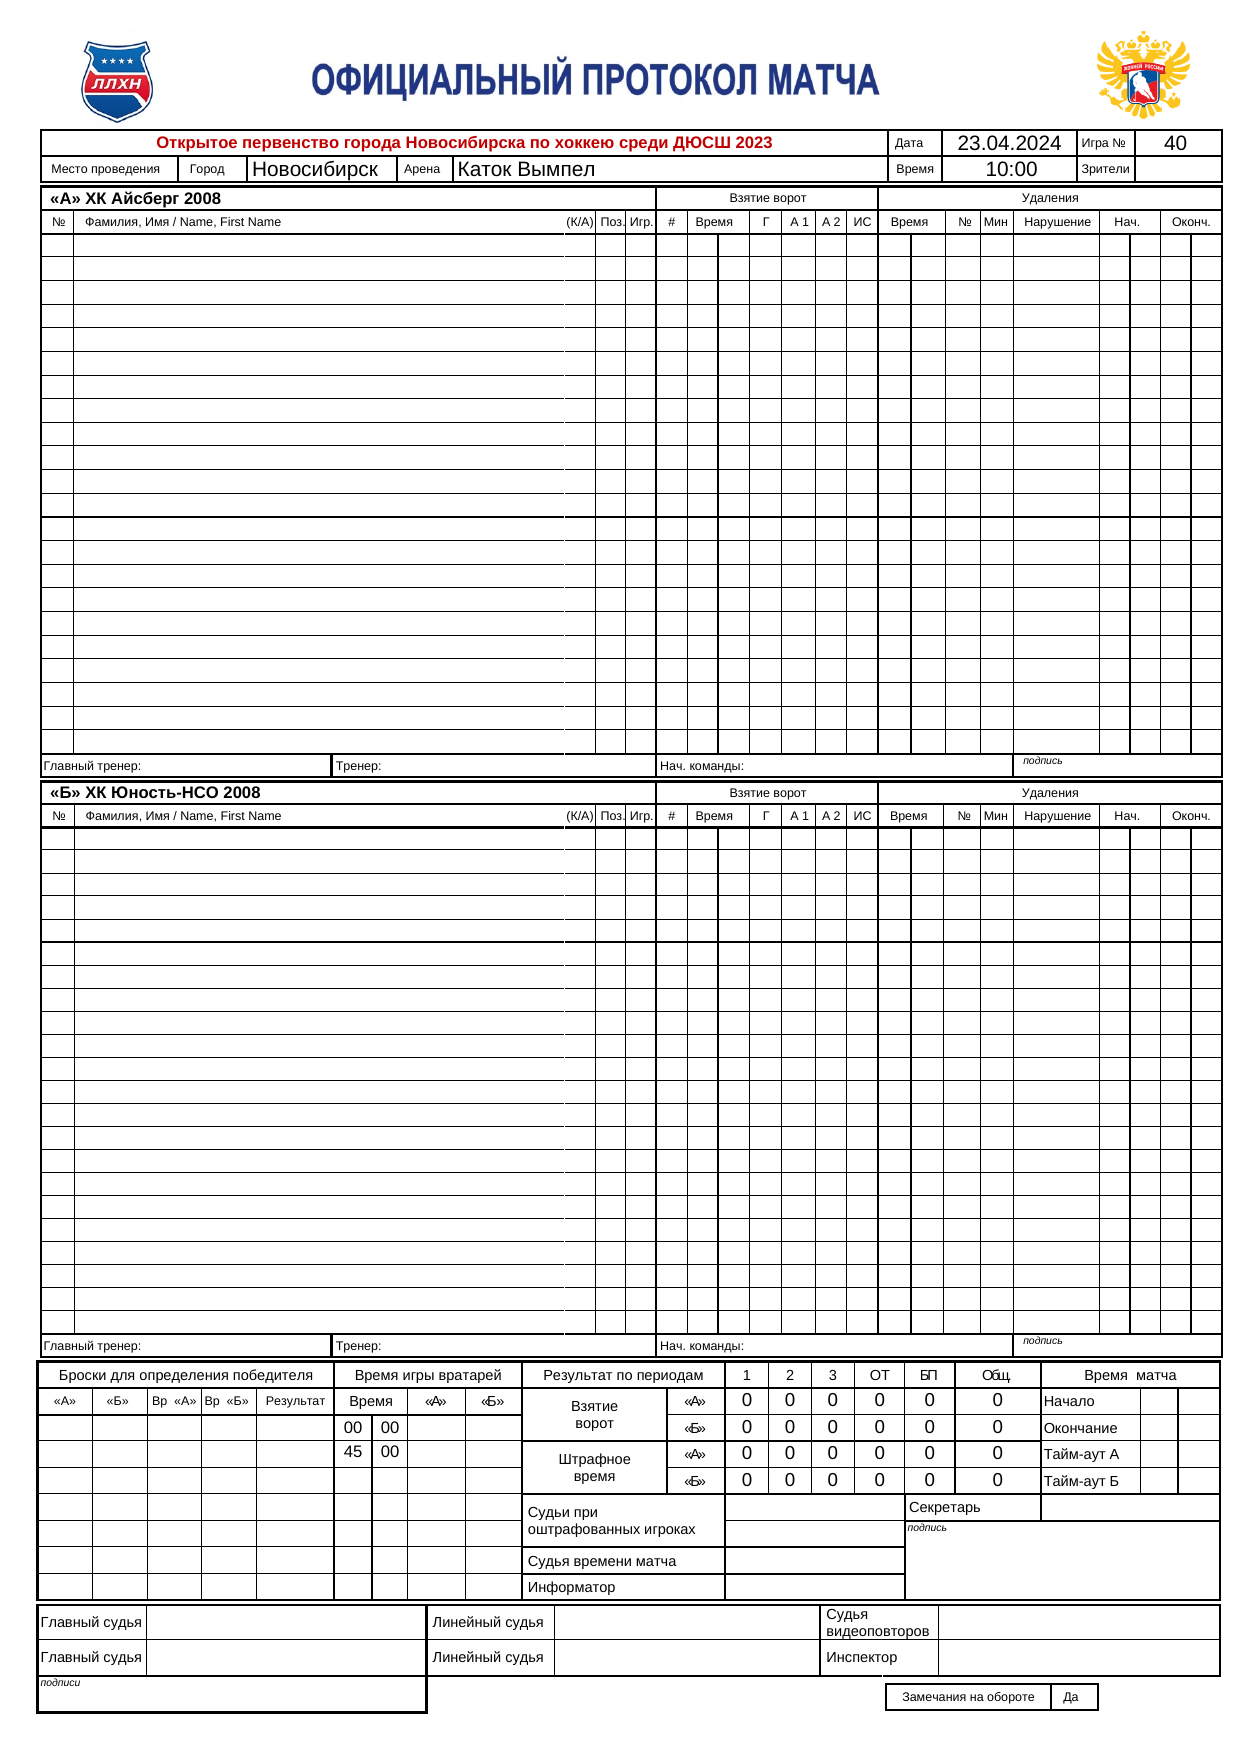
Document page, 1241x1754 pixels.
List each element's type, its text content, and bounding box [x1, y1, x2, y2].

table_cell [944, 1196, 980, 1218]
table_cell [1192, 1242, 1221, 1264]
table_cell [1131, 612, 1160, 634]
table_cell [1014, 896, 1099, 918]
table_cell [1100, 399, 1129, 422]
table_cell [719, 989, 749, 1011]
table_cell [879, 588, 910, 611]
table_cell [1161, 352, 1190, 374]
table_cell [657, 1127, 687, 1149]
table_cell [750, 683, 781, 706]
table_cell [1100, 565, 1129, 587]
table_cell [847, 588, 877, 611]
table_cell [257, 1441, 333, 1467]
table_cell А 2 [816, 805, 846, 826]
table_cell [981, 565, 1013, 587]
table_cell [847, 423, 877, 445]
table_cell [565, 588, 595, 611]
table_cell [565, 376, 595, 398]
table_cell [981, 1219, 1013, 1241]
table_cell [816, 874, 846, 895]
table_cell [335, 1574, 371, 1599]
table_cell [1100, 612, 1129, 634]
table_cell [879, 305, 910, 327]
table_cell [719, 352, 749, 374]
table_cell [626, 1150, 655, 1172]
table_cell [847, 1242, 877, 1264]
table_cell [981, 376, 1013, 398]
table_cell [1192, 850, 1221, 872]
table_cell [688, 1127, 717, 1149]
table_cell [1099, 1682, 1220, 1711]
table_cell [688, 1081, 717, 1103]
table_cell [565, 399, 595, 422]
table_cell [782, 707, 815, 729]
table_cell [335, 1521, 371, 1546]
table_cell [657, 565, 687, 587]
table_cell 0 [905, 1468, 954, 1493]
table_cell [847, 1173, 877, 1195]
table_cell [1100, 829, 1129, 849]
table_cell [657, 328, 687, 351]
table_cell [1192, 1196, 1221, 1218]
table_cell [847, 874, 877, 895]
table_cell [981, 730, 1013, 753]
table_cell № [42, 211, 73, 233]
table_cell Оконч. [1161, 211, 1221, 233]
table_cell 0 [812, 1468, 854, 1493]
table_cell (К/А) [565, 211, 595, 233]
table_cell «Б » [466, 1389, 521, 1413]
table_cell [688, 683, 717, 706]
table_cell [912, 470, 945, 493]
table_cell [657, 1058, 687, 1079]
table_cell [1136, 157, 1221, 181]
table_cell [879, 896, 910, 918]
table_cell [719, 423, 749, 445]
table_cell Результат [257, 1389, 333, 1413]
table_cell [596, 1012, 625, 1033]
table_cell [657, 829, 687, 849]
table_cell [879, 1242, 910, 1264]
table_cell [750, 730, 781, 753]
table_cell [147, 1606, 425, 1639]
table_cell [981, 399, 1013, 422]
table_cell 0 [855, 1415, 904, 1440]
table_cell [688, 1265, 717, 1287]
table_cell Штрафное время [523, 1442, 666, 1493]
table_cell [1014, 565, 1099, 587]
table_cell [1179, 1441, 1219, 1467]
table_cell [912, 874, 943, 895]
table_cell [596, 281, 625, 303]
table_cell [565, 1035, 595, 1057]
table_cell [946, 588, 980, 611]
table_cell [750, 966, 781, 987]
table_cell [657, 966, 687, 987]
table_cell [912, 943, 943, 964]
table_cell [1014, 707, 1099, 729]
table_cell [657, 612, 687, 634]
table_cell [688, 257, 717, 280]
table_cell [750, 1288, 781, 1310]
table_cell [1192, 1311, 1221, 1333]
table_cell [42, 1058, 74, 1079]
table_cell Зрители [1078, 157, 1134, 181]
table_cell [1161, 636, 1190, 658]
table_cell [847, 565, 877, 587]
table_cell [719, 494, 749, 516]
table_cell [944, 1104, 980, 1126]
table_cell [1131, 1219, 1160, 1241]
table_cell [1100, 896, 1129, 918]
table_cell [1131, 730, 1160, 753]
table_cell [596, 1173, 625, 1195]
table_cell [626, 1311, 655, 1333]
table_cell [981, 588, 1013, 611]
table_cell [74, 376, 564, 398]
table_cell [596, 1058, 625, 1079]
table_cell [688, 850, 717, 872]
table_cell [565, 541, 595, 564]
table_cell [750, 541, 781, 564]
table_cell [719, 1058, 749, 1079]
table_cell [39, 1416, 92, 1440]
table_cell [257, 1494, 333, 1520]
table_cell [1131, 1311, 1160, 1333]
table_cell [719, 281, 749, 303]
table_cell [879, 376, 910, 398]
table_cell [1131, 1242, 1160, 1264]
table_cell [466, 1416, 521, 1440]
table_cell [981, 494, 1013, 516]
table_cell 0 [769, 1442, 811, 1467]
table_cell [847, 1127, 877, 1149]
table_cell [981, 1242, 1013, 1264]
table_cell Мин [981, 805, 1013, 826]
table_cell [42, 659, 73, 682]
table_cell [42, 588, 73, 611]
table_cell [596, 989, 625, 1011]
table_cell [596, 850, 625, 872]
table_cell [912, 235, 945, 256]
table_cell [626, 1035, 655, 1057]
table_cell [626, 376, 655, 398]
table_cell [981, 612, 1013, 634]
table_cell [75, 1242, 564, 1264]
table_cell [1192, 989, 1221, 1011]
table_cell [42, 305, 73, 327]
table_cell [596, 1104, 625, 1126]
table_cell [847, 494, 877, 516]
table_cell [1161, 281, 1190, 303]
table_cell [565, 1127, 595, 1149]
table_cell [688, 446, 717, 469]
table_cell [944, 829, 980, 849]
table_cell [912, 1196, 943, 1218]
table_cell [596, 541, 625, 564]
table_cell [1100, 281, 1129, 303]
table_cell [596, 874, 625, 895]
table_cell [1014, 612, 1099, 634]
table_cell [657, 588, 687, 611]
table_cell Г [750, 805, 781, 826]
table_cell [1100, 636, 1129, 658]
table_cell [946, 730, 980, 753]
table_cell [257, 1416, 333, 1440]
table_cell [74, 588, 564, 611]
table_cell [1014, 423, 1099, 445]
table_cell [688, 470, 717, 493]
table_cell [688, 352, 717, 374]
table_cell [1161, 1219, 1190, 1241]
table_cell [782, 423, 815, 445]
table_header Броски для определения победителя [39, 1363, 333, 1387]
table_cell [202, 1468, 256, 1493]
table_cell [565, 920, 595, 941]
table_cell подпись [1014, 755, 1221, 776]
table_cell [42, 257, 73, 280]
table_cell [75, 850, 564, 872]
table_cell [565, 470, 595, 493]
table_cell [750, 399, 781, 422]
table_cell [879, 920, 910, 941]
table_cell [565, 1058, 595, 1079]
table_cell [1131, 399, 1160, 422]
table_cell [596, 588, 625, 611]
table_cell [782, 829, 815, 849]
table_cell [782, 636, 815, 658]
table_cell [202, 1547, 256, 1573]
table_cell [782, 305, 815, 327]
table_cell [782, 966, 815, 987]
table_cell [719, 328, 749, 351]
table_cell [74, 399, 564, 422]
table_cell [1100, 659, 1129, 682]
table_cell [1131, 829, 1160, 849]
table_cell [626, 829, 655, 849]
table_cell [74, 494, 564, 516]
table_cell [596, 943, 625, 964]
table_cell [39, 1494, 92, 1520]
table_cell [466, 1574, 521, 1599]
table_cell [75, 989, 564, 1011]
table_cell [1131, 470, 1160, 493]
table_cell [626, 966, 655, 987]
table_cell Г [750, 211, 781, 233]
table_cell [1161, 1058, 1190, 1079]
table_cell [719, 612, 749, 634]
table_cell [657, 1242, 687, 1264]
table_cell [1161, 446, 1190, 469]
table_cell [1131, 1196, 1160, 1218]
table_cell [39, 1468, 92, 1493]
table_cell [466, 1441, 521, 1467]
table_cell [1100, 1311, 1129, 1333]
table_cell [1161, 518, 1190, 540]
table_cell [782, 518, 815, 540]
table_cell [657, 1265, 687, 1287]
table_cell [719, 565, 749, 587]
table_cell [42, 1196, 74, 1218]
table_cell [1131, 636, 1160, 658]
table_cell [879, 328, 910, 351]
table_cell [981, 989, 1013, 1011]
table_cell [726, 1495, 904, 1520]
table_cell [1100, 588, 1129, 611]
table_cell Нарушение [1014, 805, 1099, 826]
table_cell [750, 1127, 781, 1149]
table_cell [726, 1575, 904, 1599]
table_cell [428, 1677, 882, 1711]
table_cell [39, 1521, 92, 1546]
table_cell [750, 328, 781, 351]
table_cell [1100, 376, 1129, 398]
table_cell [1192, 376, 1221, 398]
table_cell [847, 636, 877, 658]
table_cell [75, 1265, 564, 1287]
table_cell [75, 920, 564, 941]
table_cell [42, 1242, 74, 1264]
table_cell [981, 470, 1013, 493]
table_cell [879, 989, 910, 1011]
table_cell [688, 588, 717, 611]
table_cell [847, 612, 877, 634]
table_cell [847, 966, 877, 987]
table_cell [981, 305, 1013, 327]
table_cell [981, 659, 1013, 682]
table_cell [657, 1012, 687, 1033]
table_cell [816, 423, 846, 445]
table_cell [944, 920, 980, 941]
table_cell [912, 1058, 943, 1079]
table_cell [847, 1081, 877, 1103]
table_cell [816, 943, 846, 964]
table_cell [1161, 588, 1190, 611]
table_cell [1131, 1173, 1160, 1195]
table_cell [1161, 896, 1190, 918]
table_cell [373, 1468, 407, 1493]
table_cell [1131, 1150, 1160, 1172]
table_cell [944, 1288, 980, 1310]
table_cell [981, 1150, 1013, 1172]
table_cell [42, 829, 74, 849]
table_cell [596, 446, 625, 469]
table_cell [816, 920, 846, 941]
table_cell Тренер: [333, 755, 655, 776]
table_cell [688, 494, 717, 516]
table_cell [719, 305, 749, 327]
table_cell [750, 446, 781, 469]
table_cell [596, 1035, 625, 1057]
table_cell [750, 896, 781, 918]
table_cell [847, 257, 877, 280]
table_cell [719, 1104, 749, 1126]
table_cell Поз. [596, 805, 625, 826]
table_cell [816, 352, 846, 374]
table_cell [626, 659, 655, 682]
table_cell [816, 1012, 846, 1033]
table_cell [688, 423, 717, 445]
table_cell [688, 989, 717, 1011]
table_cell [750, 518, 781, 540]
table_cell [750, 636, 781, 658]
table_cell [688, 1035, 717, 1057]
table_cell [782, 1173, 815, 1195]
table_cell [657, 494, 687, 516]
table_cell [596, 565, 625, 587]
table_cell [944, 850, 980, 872]
table_cell [1131, 1104, 1160, 1126]
table_cell № [42, 805, 74, 826]
table_cell [1014, 966, 1099, 987]
table_cell [93, 1574, 147, 1599]
table_cell [750, 257, 781, 280]
table_cell [944, 1311, 980, 1333]
table_cell Вр «А» [148, 1389, 201, 1413]
table_cell [1161, 1196, 1190, 1218]
table_cell [1131, 565, 1160, 587]
table_cell [981, 423, 1013, 445]
table_cell [1161, 829, 1190, 849]
table_cell 0 [855, 1389, 904, 1413]
table_cell [1161, 966, 1190, 987]
table_cell Время [879, 211, 945, 233]
table_cell [879, 1288, 910, 1310]
table_cell [912, 730, 945, 753]
table_cell [626, 850, 655, 872]
table_cell [816, 305, 846, 327]
table_cell [75, 874, 564, 895]
table_cell Время [688, 211, 749, 233]
table_header 2 [769, 1363, 811, 1387]
table_cell [1192, 1081, 1221, 1103]
table_cell [1192, 1288, 1221, 1310]
table_cell [1014, 1150, 1099, 1172]
table_cell 0 [769, 1468, 811, 1493]
table_cell [626, 399, 655, 422]
table_cell [782, 565, 815, 587]
table_cell [847, 989, 877, 1011]
table_cell [1014, 518, 1099, 540]
table_cell [147, 1640, 425, 1675]
table_cell [1192, 636, 1221, 658]
table_cell [847, 1219, 877, 1241]
table_cell [981, 1035, 1013, 1057]
table_cell [879, 966, 910, 987]
table_cell [1014, 1173, 1099, 1195]
table_cell [719, 1012, 749, 1033]
table_cell [981, 352, 1013, 374]
table_cell [750, 612, 781, 634]
table_cell [626, 1127, 655, 1149]
table_cell [912, 920, 943, 941]
table_cell 0 [726, 1442, 768, 1467]
table_cell [1014, 1265, 1099, 1287]
table_cell [565, 1150, 595, 1172]
table_cell [981, 707, 1013, 729]
table_header Взятие ворот [657, 188, 877, 209]
table_cell [944, 1173, 980, 1195]
table_cell [42, 541, 73, 564]
table_cell [1131, 257, 1160, 280]
table_cell [93, 1547, 147, 1573]
table_cell [847, 328, 877, 351]
table_cell [1131, 376, 1160, 398]
table_cell [42, 966, 74, 987]
table_cell [466, 1547, 521, 1573]
table_cell [565, 1311, 595, 1333]
table_cell Взятие ворот [523, 1389, 666, 1440]
table_cell [657, 920, 687, 941]
table_cell [42, 1104, 74, 1126]
table_cell [912, 1173, 943, 1195]
table_cell [1161, 399, 1190, 422]
table_cell [816, 612, 846, 634]
table_cell [1014, 730, 1099, 753]
table_cell [596, 1288, 625, 1310]
table_cell [657, 235, 687, 256]
table_cell [782, 399, 815, 422]
table_cell [1161, 1265, 1190, 1287]
table_cell [626, 328, 655, 351]
table_cell [912, 896, 943, 918]
table_header «Б» ХК Юность-НСО 2008 [42, 783, 655, 803]
table_cell [847, 541, 877, 564]
table_cell [750, 989, 781, 1011]
table_cell Время [879, 805, 943, 826]
table_cell [879, 659, 910, 682]
table_cell [39, 1547, 92, 1573]
table_cell [42, 423, 73, 445]
table_cell [750, 829, 781, 849]
table_cell [1100, 1196, 1129, 1218]
table_header «А» ХК Айсберг 2008 [42, 188, 655, 209]
table_cell [42, 352, 73, 374]
table_cell Новосибирск [248, 157, 396, 181]
table_cell [1161, 541, 1190, 564]
table_cell [688, 1219, 717, 1241]
table_cell [912, 281, 945, 303]
table_cell [626, 636, 655, 658]
table_cell [719, 850, 749, 872]
table_cell [944, 943, 980, 964]
table_cell [750, 659, 781, 682]
table_cell [1192, 541, 1221, 564]
table_cell Тайм-аут А [1042, 1441, 1140, 1467]
table_cell [1161, 850, 1190, 872]
table_cell [1141, 1415, 1177, 1440]
table_cell [657, 1035, 687, 1057]
table_cell [981, 1196, 1013, 1218]
table_cell [981, 1288, 1013, 1310]
table_cell [750, 850, 781, 872]
table_cell [782, 683, 815, 706]
table_cell [335, 1547, 371, 1573]
table_cell Нач. команды: [657, 755, 1012, 776]
table_cell [847, 730, 877, 753]
table_cell [657, 730, 687, 753]
table_cell [202, 1494, 256, 1520]
table_cell [1192, 874, 1221, 895]
table_cell [565, 659, 595, 682]
table_cell [946, 565, 980, 587]
table_cell Фамилия, Имя / Name, First Name [74, 211, 565, 233]
table_cell [1014, 588, 1099, 611]
table_cell [93, 1521, 147, 1546]
table_cell [1100, 305, 1129, 327]
table_cell [555, 1640, 819, 1675]
table_cell [688, 1150, 717, 1172]
table_cell [847, 1311, 877, 1333]
table_cell [1100, 1081, 1129, 1103]
table_cell Город [179, 157, 246, 181]
table_cell [782, 1150, 815, 1172]
table_cell [626, 352, 655, 374]
table_cell [1192, 920, 1221, 941]
table_cell [981, 1173, 1013, 1195]
table_cell [657, 1219, 687, 1241]
table_cell [782, 1058, 815, 1079]
table_cell [688, 920, 717, 941]
table_cell [879, 1081, 910, 1103]
table_cell [946, 235, 980, 256]
table_cell [657, 352, 687, 374]
table_cell 45 [335, 1441, 371, 1467]
table_cell [657, 423, 687, 445]
table_cell [1014, 920, 1099, 941]
table_cell [816, 588, 846, 611]
table_cell [912, 518, 945, 540]
table_cell [657, 470, 687, 493]
table_cell [879, 399, 910, 422]
table_cell подпись [1014, 1335, 1221, 1356]
table_cell [816, 1311, 846, 1333]
table_cell [1014, 446, 1099, 469]
table_cell [782, 1035, 815, 1057]
table_cell [1100, 1265, 1129, 1287]
table_cell [42, 920, 74, 941]
table_cell # [657, 805, 687, 826]
table_cell [1131, 943, 1160, 964]
table_cell [1192, 1058, 1221, 1079]
table_cell [74, 281, 564, 303]
table_cell [847, 829, 877, 849]
table_cell [42, 470, 73, 493]
table_cell [596, 423, 625, 445]
table_cell [93, 1441, 147, 1467]
table_cell [75, 1196, 564, 1218]
table_cell [912, 494, 945, 516]
table_cell [782, 1288, 815, 1310]
table_cell [879, 707, 910, 729]
table_cell [148, 1574, 201, 1599]
table_cell Место проведения [42, 157, 177, 181]
table_cell [657, 683, 687, 706]
table_cell [719, 235, 749, 256]
table_cell [565, 565, 595, 587]
table_cell [626, 257, 655, 280]
table_cell [75, 1012, 564, 1033]
table_cell [847, 1058, 877, 1079]
table_cell [981, 1104, 1013, 1126]
table_cell [981, 1127, 1013, 1149]
table_cell [847, 1196, 877, 1218]
table_cell [466, 1521, 521, 1546]
table_cell [912, 1219, 943, 1241]
table_cell [148, 1547, 201, 1573]
table_cell [981, 1311, 1013, 1333]
table_cell [981, 829, 1013, 849]
table_cell [596, 896, 625, 918]
table_cell [1131, 659, 1160, 682]
table_cell [847, 352, 877, 374]
table_cell [912, 659, 945, 682]
table_cell [946, 446, 980, 469]
table_cell [944, 1242, 980, 1264]
table_cell «А» [668, 1389, 724, 1413]
table_cell [75, 1288, 564, 1310]
table_cell 0 [905, 1389, 954, 1413]
table_cell [847, 446, 877, 469]
table_cell [1161, 1288, 1190, 1310]
table_cell [1014, 1012, 1099, 1033]
table_cell [1161, 305, 1190, 327]
table_cell [688, 636, 717, 658]
table_cell [148, 1494, 201, 1520]
table_cell [782, 1012, 815, 1033]
table_cell [1161, 1081, 1190, 1103]
table_cell [939, 1606, 1219, 1639]
table_cell [1014, 376, 1099, 398]
table_cell 0 [956, 1442, 1040, 1467]
table_cell [42, 565, 73, 587]
table_cell [565, 305, 595, 327]
table_cell [719, 588, 749, 611]
table_cell [981, 446, 1013, 469]
table_cell [1161, 1242, 1190, 1264]
table_cell [596, 636, 625, 658]
table_cell [944, 1127, 980, 1149]
table_cell [879, 470, 910, 493]
table_cell (К/А) [565, 805, 595, 826]
table_cell [847, 659, 877, 682]
table_cell [42, 683, 73, 706]
table_cell [879, 612, 910, 634]
table_cell Судья видеоповторов [821, 1606, 938, 1639]
table_cell [879, 281, 910, 303]
table_cell [1131, 1058, 1160, 1079]
table_cell [782, 376, 815, 398]
table_cell [74, 423, 564, 445]
table_cell подпись [906, 1522, 1219, 1599]
table_cell [626, 423, 655, 445]
table_cell [42, 850, 74, 872]
table_cell «Б» [668, 1468, 724, 1493]
table_cell [1014, 829, 1099, 849]
table_cell [42, 235, 73, 256]
table_cell [565, 850, 595, 872]
table_cell [981, 235, 1013, 256]
table_header ОТ [855, 1363, 904, 1387]
table_cell [688, 518, 717, 540]
table_cell [565, 829, 595, 849]
table_cell [565, 494, 595, 516]
table_cell [373, 1494, 407, 1520]
table_cell [946, 281, 980, 303]
table_cell [944, 966, 980, 987]
table_cell [373, 1574, 407, 1599]
table_cell [1014, 494, 1099, 516]
table_cell подписи [39, 1677, 425, 1711]
table_cell [74, 707, 564, 729]
table_cell [657, 1081, 687, 1103]
table_cell [879, 352, 910, 374]
table_cell [565, 328, 595, 351]
table_cell 00 [335, 1416, 371, 1440]
table_cell [879, 235, 910, 256]
table_cell [1014, 1058, 1099, 1079]
table_cell [1100, 1012, 1129, 1033]
table_cell [939, 1640, 1219, 1675]
table_cell [944, 1035, 980, 1057]
table_cell [1192, 518, 1221, 540]
table_cell [847, 305, 877, 327]
table_cell [1100, 730, 1129, 753]
table_cell Главный тренер: [42, 1335, 330, 1356]
table_cell [946, 470, 980, 493]
table_cell [782, 920, 815, 941]
table_cell [565, 874, 595, 895]
table_cell [1161, 494, 1190, 516]
table_cell [565, 1265, 595, 1287]
table_cell А 1 [782, 211, 815, 233]
table_cell 0 [769, 1389, 811, 1413]
table_cell [1100, 235, 1129, 256]
table_cell [1192, 730, 1221, 753]
table_cell Нач. [1100, 805, 1160, 826]
table_cell [596, 518, 625, 540]
table_cell [816, 1150, 846, 1172]
table_cell [1100, 1058, 1129, 1079]
table_cell [816, 257, 846, 280]
table_cell [944, 1012, 980, 1033]
table_cell [782, 541, 815, 564]
table_cell А 2 [816, 211, 846, 233]
table_cell [816, 1081, 846, 1103]
table_cell «А» [408, 1389, 465, 1413]
table_cell [1100, 874, 1129, 895]
table_cell [879, 1265, 910, 1287]
table_cell [688, 565, 717, 587]
table_cell [565, 1196, 595, 1218]
table_cell [719, 1196, 749, 1218]
table_cell [847, 281, 877, 303]
table_cell [816, 1104, 846, 1126]
table_cell [1161, 1012, 1190, 1033]
table_header 40 [1136, 131, 1221, 155]
table_cell [626, 730, 655, 753]
table_cell [657, 446, 687, 469]
table_cell [847, 850, 877, 872]
table_cell [782, 446, 815, 469]
table_cell № [946, 211, 980, 233]
table_cell [912, 376, 945, 398]
table_cell [74, 235, 564, 256]
table_cell [847, 896, 877, 918]
table_cell [373, 1547, 407, 1573]
table_cell [750, 494, 781, 516]
table_cell [75, 1104, 564, 1126]
table_cell [1131, 352, 1160, 374]
table_cell [688, 328, 717, 351]
table_cell [596, 1196, 625, 1218]
table_cell [750, 1196, 781, 1218]
table_cell [1100, 518, 1129, 540]
table_cell [944, 989, 980, 1011]
table_cell [782, 1127, 815, 1149]
table_cell [1192, 281, 1221, 303]
table_cell Время [688, 805, 749, 826]
table_cell [847, 470, 877, 493]
table_cell [1161, 943, 1190, 964]
table_cell [816, 636, 846, 658]
table_cell [688, 1058, 717, 1079]
table_cell [719, 943, 749, 964]
table_cell [75, 1311, 564, 1333]
table_cell Судья времени матча [523, 1548, 724, 1573]
table_cell [657, 896, 687, 918]
table_cell [75, 1058, 564, 1079]
table_cell [596, 399, 625, 422]
table_cell [565, 1012, 595, 1033]
table_cell [1014, 1196, 1099, 1218]
table_cell [816, 829, 846, 849]
table_cell [719, 966, 749, 987]
table_cell [719, 257, 749, 280]
table_cell [750, 1150, 781, 1172]
table_cell [816, 470, 846, 493]
table_cell [750, 1173, 781, 1195]
table_cell [657, 541, 687, 564]
table_cell [596, 707, 625, 729]
table_cell Главный судья [39, 1606, 146, 1639]
table_cell [1131, 920, 1160, 941]
table_cell [657, 874, 687, 895]
table_cell [719, 1173, 749, 1195]
table_cell [1131, 1035, 1160, 1057]
table_cell [879, 1012, 910, 1033]
table_cell [42, 494, 73, 516]
table_cell [816, 1219, 846, 1241]
table_cell [879, 730, 910, 753]
table_cell [750, 874, 781, 895]
table_cell [42, 446, 73, 469]
table_cell [1100, 423, 1129, 445]
table_cell [626, 1081, 655, 1103]
table_cell [74, 518, 564, 540]
table_cell [912, 989, 943, 1011]
table_cell [42, 399, 73, 422]
table_cell [1014, 399, 1099, 422]
table_cell [657, 1311, 687, 1333]
table_cell [408, 1574, 465, 1599]
table_cell [42, 328, 73, 351]
table_cell Информатор [523, 1575, 724, 1599]
table_cell [1100, 707, 1129, 729]
table_cell [688, 874, 717, 895]
table_cell [626, 896, 655, 918]
table_cell [1100, 494, 1129, 516]
table_cell [1161, 565, 1190, 587]
table_cell [596, 257, 625, 280]
table_cell [1131, 518, 1160, 540]
table_cell [912, 683, 945, 706]
table_cell [565, 1104, 595, 1126]
table_cell [626, 874, 655, 895]
table_cell [981, 874, 1013, 895]
table_cell «Б» [668, 1415, 724, 1440]
table_cell [42, 1012, 74, 1033]
table_cell [912, 1035, 943, 1057]
table_cell 0 [855, 1468, 904, 1493]
table_cell [688, 707, 717, 729]
table_cell [626, 588, 655, 611]
table_cell [1131, 1127, 1160, 1149]
table_cell [565, 612, 595, 634]
table_cell [912, 1104, 943, 1126]
table_cell [657, 518, 687, 540]
table_cell [688, 612, 717, 634]
table_cell [1131, 850, 1160, 872]
table_cell [688, 659, 717, 682]
table_cell [946, 494, 980, 516]
table_cell [782, 1196, 815, 1218]
table_cell [74, 257, 564, 280]
table_cell [565, 518, 595, 540]
table_cell [912, 1150, 943, 1172]
table_cell [657, 376, 687, 398]
table_cell [719, 874, 749, 895]
table_cell [912, 1081, 943, 1103]
table_cell [981, 281, 1013, 303]
table_cell [1161, 423, 1190, 445]
table_cell [1192, 659, 1221, 682]
table_cell [257, 1547, 333, 1573]
table_cell [75, 1035, 564, 1057]
table_cell [816, 1265, 846, 1287]
table_cell [596, 683, 625, 706]
table_cell [879, 636, 910, 658]
table_cell [1014, 1311, 1099, 1333]
table_cell [816, 989, 846, 1011]
table_cell [1161, 1173, 1190, 1195]
table_cell [782, 1265, 815, 1287]
table_cell [816, 399, 846, 422]
table_cell [719, 541, 749, 564]
table_cell [257, 1468, 333, 1493]
table_header Взятие ворот [657, 783, 877, 803]
table_cell Время [889, 157, 941, 181]
table_cell [1014, 1104, 1099, 1126]
table_cell [148, 1521, 201, 1546]
table_cell [42, 1035, 74, 1057]
table_cell [782, 281, 815, 303]
table_cell [626, 235, 655, 256]
table_cell [782, 1311, 815, 1333]
table_cell ИС [847, 211, 877, 233]
table_cell [1192, 1012, 1221, 1033]
table_cell [42, 1150, 74, 1172]
table_cell [1131, 235, 1160, 256]
table_cell [1161, 1150, 1190, 1172]
table_cell [1161, 920, 1190, 941]
table_cell [981, 850, 1013, 872]
table_cell [816, 1288, 846, 1310]
table_cell [565, 1081, 595, 1103]
table_cell [719, 1288, 749, 1310]
table_cell 0 [726, 1468, 768, 1493]
table_header Да [1052, 1685, 1097, 1709]
table_cell Нарушение [1014, 211, 1099, 233]
table_cell [750, 376, 781, 398]
table_cell [596, 1127, 625, 1149]
table_cell [847, 235, 877, 256]
table_cell [596, 920, 625, 941]
table_cell [944, 1150, 980, 1172]
table_cell [1014, 1127, 1099, 1149]
table_cell [1161, 707, 1190, 729]
table_cell [816, 1173, 846, 1195]
table_cell [148, 1468, 201, 1493]
table_cell [879, 874, 910, 895]
table_cell [946, 376, 980, 398]
table_cell [1014, 470, 1099, 493]
table_header 3 [812, 1363, 854, 1387]
table_cell [148, 1416, 201, 1440]
table_cell [1179, 1468, 1219, 1493]
table_cell [750, 565, 781, 587]
table_cell [688, 943, 717, 964]
table_header Удаления [879, 188, 1221, 209]
table_cell [946, 305, 980, 327]
table_cell [1161, 989, 1190, 1011]
table_cell [408, 1547, 465, 1573]
table_cell [596, 494, 625, 516]
table_cell [816, 683, 846, 706]
table_cell [719, 1035, 749, 1057]
table_cell [750, 1265, 781, 1287]
table_cell [944, 1265, 980, 1287]
table_cell [1161, 659, 1190, 682]
table_cell [42, 1173, 74, 1195]
table_cell [1131, 966, 1160, 987]
table_cell [1192, 683, 1221, 706]
table_cell [42, 1288, 74, 1310]
table_cell [1161, 730, 1190, 753]
table_header Открытое первенство города Новосибирска по хоккею среди ДЮСШ 2023 [42, 131, 887, 155]
table_cell [1131, 423, 1160, 445]
table_cell [1131, 989, 1160, 1011]
table_cell [816, 541, 846, 564]
table_cell [879, 1219, 910, 1241]
table_cell [596, 730, 625, 753]
table_cell [1100, 966, 1129, 987]
table_cell [1192, 1219, 1221, 1241]
table_cell [596, 1311, 625, 1333]
table_cell [816, 328, 846, 351]
table_header Время игры вратарей [335, 1363, 521, 1387]
table_cell [657, 305, 687, 327]
table_cell [782, 896, 815, 918]
table_cell [657, 1173, 687, 1195]
table_cell [944, 1058, 980, 1079]
table_header Результат по периодам [523, 1363, 724, 1387]
table_cell [1100, 920, 1129, 941]
table_cell [42, 1311, 74, 1333]
table_cell [879, 565, 910, 587]
table_cell [1131, 1265, 1160, 1287]
table_cell [750, 1012, 781, 1033]
table_cell [1161, 235, 1190, 256]
table_cell [750, 1081, 781, 1103]
table_header Время матча [1042, 1363, 1219, 1387]
table_cell [816, 1127, 846, 1149]
table_cell [688, 305, 717, 327]
table_cell [816, 1196, 846, 1218]
table_cell [879, 1150, 910, 1172]
table_cell [782, 1081, 815, 1103]
table_cell [93, 1468, 147, 1493]
table_cell [596, 612, 625, 634]
table_cell [688, 1242, 717, 1264]
table_cell [1100, 1219, 1129, 1241]
table_cell [626, 1058, 655, 1079]
table_cell [565, 636, 595, 658]
table_cell [1161, 376, 1190, 398]
table_cell [946, 328, 980, 351]
table_cell Вр «Б» [202, 1389, 256, 1413]
table_cell [782, 235, 815, 256]
table_cell Игр. [626, 211, 655, 233]
table_cell «А» [668, 1442, 724, 1467]
table_cell 0 [956, 1415, 1040, 1440]
table_cell [944, 1081, 980, 1103]
table_cell [1131, 588, 1160, 611]
table_cell [1014, 1081, 1099, 1103]
table_cell 0 [956, 1389, 1040, 1413]
table_cell [626, 920, 655, 941]
table_cell [75, 829, 564, 849]
table_cell [74, 541, 564, 564]
table_cell [657, 850, 687, 872]
table_cell [596, 966, 625, 987]
table_cell [596, 328, 625, 351]
table_header Общ. [956, 1363, 1040, 1387]
table_cell [1131, 1012, 1160, 1033]
table_cell [1192, 328, 1221, 351]
table_cell [596, 305, 625, 327]
table_cell 0 [812, 1442, 854, 1467]
table_cell # [657, 211, 687, 233]
table_cell [657, 281, 687, 303]
table_cell [626, 281, 655, 303]
table_cell [750, 1035, 781, 1057]
table_cell [726, 1548, 904, 1573]
table_cell [879, 257, 910, 280]
table_cell [1014, 305, 1099, 327]
table_cell [750, 920, 781, 941]
table_cell [657, 257, 687, 280]
table_cell 00 [373, 1416, 407, 1440]
table_cell [565, 896, 595, 918]
table_cell [981, 257, 1013, 280]
table_cell [782, 659, 815, 682]
table_cell [719, 1081, 749, 1103]
table_cell [1014, 943, 1099, 964]
table_cell [626, 1104, 655, 1126]
table_cell Оконч. [1161, 805, 1221, 826]
table_cell [626, 1173, 655, 1195]
table_cell [719, 829, 749, 849]
table_cell [1014, 235, 1099, 256]
table_cell [946, 352, 980, 374]
table_cell Каток Вымпел [454, 157, 887, 181]
table_cell [944, 896, 980, 918]
table_cell [74, 565, 564, 587]
table_cell Тайм-аут Б [1042, 1468, 1140, 1493]
table_cell [657, 1196, 687, 1218]
table_cell [1161, 257, 1190, 280]
table_cell [912, 423, 945, 445]
table_cell Фамилия, Имя / Name, First Name [75, 805, 565, 826]
table_cell [782, 1219, 815, 1241]
table_cell [912, 1265, 943, 1287]
table_cell [782, 352, 815, 374]
table_cell [912, 1242, 943, 1264]
table_cell [1192, 1104, 1221, 1126]
table_cell [912, 257, 945, 280]
table_cell [626, 518, 655, 540]
table_cell [719, 470, 749, 493]
table_cell [816, 518, 846, 540]
table_cell [816, 896, 846, 918]
table_cell Нач. [1100, 211, 1160, 233]
table_cell [626, 470, 655, 493]
table_cell Нач. команды: [657, 1335, 1012, 1356]
table_cell [626, 989, 655, 1011]
table_cell [981, 636, 1013, 658]
table_cell [981, 920, 1013, 941]
table_cell [912, 707, 945, 729]
table_cell [1192, 399, 1221, 422]
table_cell [1131, 683, 1160, 706]
table_cell [782, 257, 815, 280]
table_cell [373, 1521, 407, 1546]
table_cell [1014, 541, 1099, 564]
table_cell [565, 966, 595, 987]
table_cell [42, 943, 74, 964]
table_cell [596, 659, 625, 682]
table_cell [596, 1265, 625, 1287]
table_cell [1161, 612, 1190, 634]
table_cell [847, 920, 877, 941]
table_cell [626, 1242, 655, 1264]
table_cell [596, 829, 625, 849]
table_cell [981, 328, 1013, 351]
table_cell [75, 1219, 564, 1241]
table_cell [1192, 305, 1221, 327]
table_cell [750, 470, 781, 493]
table_cell Поз. [596, 211, 625, 233]
table_cell [847, 1288, 877, 1310]
table_cell [981, 1012, 1013, 1033]
table_cell [816, 1058, 846, 1079]
table_cell [1161, 1311, 1190, 1333]
table_cell [626, 1265, 655, 1287]
table_cell [1014, 1242, 1099, 1264]
table_cell [42, 874, 74, 895]
table_cell [626, 1012, 655, 1033]
table_cell [879, 1311, 910, 1333]
table_cell [565, 235, 595, 256]
table_cell [1042, 1495, 1219, 1520]
table_cell [565, 281, 595, 303]
table_cell [782, 730, 815, 753]
table_cell [42, 1265, 74, 1287]
table_cell [565, 1219, 595, 1241]
table_cell [1100, 352, 1129, 374]
table_cell [657, 1288, 687, 1310]
table_cell [596, 1242, 625, 1264]
table_cell [657, 943, 687, 964]
table_cell [688, 1173, 717, 1195]
table_cell [719, 399, 749, 422]
table_cell Арена [398, 157, 452, 181]
table_cell [847, 518, 877, 540]
table_cell [879, 1196, 910, 1218]
table_header 23.04.2024 [943, 131, 1076, 155]
table_cell [1014, 1219, 1099, 1241]
table_cell [912, 588, 945, 611]
table_cell [42, 376, 73, 398]
table_cell [626, 612, 655, 634]
table_cell [657, 707, 687, 729]
table_cell [981, 896, 1013, 918]
table_cell Время [335, 1389, 407, 1413]
table_cell [1179, 1415, 1219, 1440]
table_cell [75, 966, 564, 987]
table_cell [74, 612, 564, 634]
table_cell [335, 1494, 371, 1520]
table_cell [879, 541, 910, 564]
table_cell [912, 612, 945, 634]
table_cell 0 [956, 1468, 1040, 1493]
table_cell [42, 1219, 74, 1241]
table_cell [719, 1219, 749, 1241]
table_cell [879, 683, 910, 706]
table_cell [688, 281, 717, 303]
table_cell [750, 1104, 781, 1126]
table_cell [596, 1219, 625, 1241]
table_cell [74, 328, 564, 351]
table_cell [1192, 423, 1221, 445]
table_cell [1100, 1242, 1129, 1264]
table_cell [750, 281, 781, 303]
table_cell [981, 1265, 1013, 1287]
table_cell 0 [855, 1442, 904, 1467]
table_cell 0 [812, 1389, 854, 1413]
table_cell [719, 896, 749, 918]
picture [5, 28, 1197, 129]
table_cell [1192, 1265, 1221, 1287]
table_cell [565, 989, 595, 1011]
table_cell [946, 707, 980, 729]
table_cell [565, 423, 595, 445]
table_cell [74, 730, 564, 753]
table_cell 0 [812, 1415, 854, 1440]
table_cell [946, 636, 980, 658]
table_cell [626, 683, 655, 706]
table_cell [565, 1242, 595, 1264]
table_cell [912, 1288, 943, 1310]
table_cell [847, 399, 877, 422]
table_cell [981, 1081, 1013, 1103]
table_cell [816, 565, 846, 587]
table_cell Главный судья [39, 1640, 146, 1675]
table_cell [879, 494, 910, 516]
table_cell [74, 636, 564, 658]
table_cell [565, 446, 595, 469]
table_cell [565, 730, 595, 753]
table_cell [555, 1606, 819, 1639]
table_cell [565, 352, 595, 374]
table_cell [1192, 1035, 1221, 1057]
table_cell [879, 1173, 910, 1195]
table_cell [1161, 328, 1190, 351]
table_cell Окончание [1042, 1415, 1140, 1440]
table_cell [626, 707, 655, 729]
table_cell [912, 829, 943, 849]
table_cell 0 [726, 1415, 768, 1440]
table_cell 0 [769, 1415, 811, 1440]
table_cell [1100, 989, 1129, 1011]
table_cell [688, 1012, 717, 1033]
table_cell [408, 1441, 465, 1467]
table_cell [1014, 683, 1099, 706]
table_cell [75, 1173, 564, 1195]
table_cell [74, 470, 564, 493]
table_header Замечания на обороте [887, 1685, 1050, 1709]
table_cell [879, 518, 910, 540]
table_cell [74, 659, 564, 682]
table_cell [1192, 943, 1221, 964]
table_cell [847, 683, 877, 706]
table_cell 0 [905, 1415, 954, 1440]
table_cell [719, 518, 749, 540]
table_cell Судьи при оштрафованных игроках [523, 1495, 724, 1546]
table_cell [1131, 707, 1160, 729]
table_cell [1100, 1173, 1129, 1195]
table_cell [466, 1468, 521, 1493]
table_cell [719, 1265, 749, 1287]
table_cell [816, 281, 846, 303]
table_cell [816, 494, 846, 516]
table_cell [1192, 896, 1221, 918]
table_cell [202, 1416, 256, 1440]
table_cell [596, 376, 625, 398]
table_cell [39, 1574, 92, 1599]
table_cell [75, 943, 564, 964]
table_cell [1192, 707, 1221, 729]
table_cell Линейный судья [428, 1640, 554, 1675]
table_cell [1100, 257, 1129, 280]
table_cell [981, 518, 1013, 540]
table_cell [1100, 850, 1129, 872]
table_cell [1014, 636, 1099, 658]
table_cell [1192, 612, 1221, 634]
table_cell [626, 565, 655, 587]
table_header БП [905, 1363, 954, 1387]
table_cell [657, 636, 687, 658]
table_cell Начало [1042, 1389, 1140, 1413]
table_cell Главный тренер: [42, 755, 330, 776]
table_cell [847, 1265, 877, 1287]
table_cell [1014, 874, 1099, 895]
table_cell [816, 1035, 846, 1057]
table_cell [912, 305, 945, 327]
table_cell [74, 305, 564, 327]
table_cell [1161, 1035, 1190, 1057]
table_cell [1100, 1104, 1129, 1126]
table_cell [466, 1494, 521, 1520]
table_cell [816, 707, 846, 729]
table_cell [42, 612, 73, 634]
table_cell [1100, 1288, 1129, 1310]
table_cell [1100, 943, 1129, 964]
table_cell [688, 730, 717, 753]
table_cell [39, 1441, 92, 1467]
table_cell [688, 966, 717, 987]
table_cell [42, 730, 73, 753]
table_cell [1192, 565, 1221, 587]
table_header Игра № [1078, 131, 1134, 155]
table_cell 0 [726, 1389, 768, 1413]
table_cell [946, 612, 980, 634]
table_cell [879, 1058, 910, 1079]
table_cell [1192, 966, 1221, 987]
table_cell [719, 683, 749, 706]
table_cell А 1 [782, 805, 815, 826]
table_cell [688, 1104, 717, 1126]
table_cell [1014, 850, 1099, 872]
table_cell [879, 943, 910, 964]
table_cell [912, 1127, 943, 1149]
table_cell [148, 1441, 201, 1467]
table_cell [75, 896, 564, 918]
table_cell [626, 1288, 655, 1310]
table_cell [42, 707, 73, 729]
table_cell [912, 850, 943, 872]
table_cell [847, 376, 877, 398]
table_cell [1014, 989, 1099, 1011]
table_cell [688, 829, 717, 849]
table_cell [1100, 1035, 1129, 1057]
table_cell [879, 829, 910, 849]
table_cell [1014, 1035, 1099, 1057]
table_cell [750, 1058, 781, 1079]
table_cell [879, 1035, 910, 1057]
table_cell [1192, 1173, 1221, 1195]
table_cell [1131, 305, 1160, 327]
table_cell [719, 707, 749, 729]
table_cell [1192, 1150, 1221, 1172]
table_cell [816, 1242, 846, 1264]
table_cell [596, 470, 625, 493]
table_cell [719, 920, 749, 941]
table_cell Мин [981, 211, 1013, 233]
table_cell [202, 1574, 256, 1599]
table_cell [626, 305, 655, 327]
table_cell [688, 896, 717, 918]
table_cell [1161, 470, 1190, 493]
table_cell [657, 989, 687, 1011]
table_cell [75, 1150, 564, 1172]
table_cell [1192, 446, 1221, 469]
table_cell [782, 850, 815, 872]
table_cell [946, 541, 980, 564]
table_cell [816, 446, 846, 469]
table_cell [912, 565, 945, 587]
table_cell [719, 1311, 749, 1333]
table_cell [688, 399, 717, 422]
table_cell [883, 1677, 1220, 1681]
table_cell [74, 352, 564, 374]
table_cell [42, 989, 74, 1011]
table_cell [782, 874, 815, 895]
table_cell [74, 446, 564, 469]
table_cell [93, 1416, 147, 1440]
table_cell № [944, 805, 980, 826]
table_cell [782, 1104, 815, 1126]
table_cell [946, 399, 980, 422]
table_cell [1131, 1081, 1160, 1103]
table_cell [1100, 1127, 1129, 1149]
table_cell [1131, 281, 1160, 303]
table_cell [42, 281, 73, 303]
table_cell [782, 1242, 815, 1264]
table_cell [626, 943, 655, 964]
table_cell [912, 352, 945, 374]
table_cell [42, 896, 74, 918]
table_cell [912, 399, 945, 422]
table_cell [1161, 683, 1190, 706]
table_cell [1179, 1389, 1219, 1413]
table_cell [750, 588, 781, 611]
table_cell [202, 1441, 256, 1467]
table_header 1 [726, 1363, 768, 1387]
table_cell [782, 494, 815, 516]
table_cell [719, 1242, 749, 1264]
table_cell [1100, 683, 1129, 706]
table_cell [946, 257, 980, 280]
table_cell [782, 612, 815, 634]
table_cell [719, 1127, 749, 1149]
table_cell [1161, 1104, 1190, 1126]
table_cell [688, 235, 717, 256]
table_cell [42, 636, 73, 658]
table_cell «А» [39, 1389, 92, 1413]
table_header Дата [889, 131, 941, 155]
table_cell [93, 1494, 147, 1520]
table_cell [1014, 281, 1099, 303]
table_cell [1141, 1441, 1177, 1467]
table_cell Игр. [626, 805, 655, 826]
table_cell [657, 1104, 687, 1126]
table_cell [257, 1521, 333, 1546]
table_cell [565, 1173, 595, 1195]
table_cell [782, 470, 815, 493]
table_cell [782, 943, 815, 964]
table_cell [782, 328, 815, 351]
table_cell [565, 707, 595, 729]
table_cell [257, 1574, 333, 1599]
table_cell [596, 352, 625, 374]
table_cell [626, 446, 655, 469]
table_cell [719, 376, 749, 398]
table_cell [719, 659, 749, 682]
table_cell [565, 1288, 595, 1310]
table_cell [1131, 446, 1160, 469]
table_cell [750, 305, 781, 327]
table_cell [626, 541, 655, 564]
table_cell [981, 943, 1013, 964]
table_cell [816, 966, 846, 987]
table_cell [74, 683, 564, 706]
table_cell Тренер: [333, 1335, 655, 1356]
table_cell [1141, 1468, 1177, 1493]
table_cell [565, 257, 595, 280]
table_cell [912, 328, 945, 351]
table_cell [879, 850, 910, 872]
table_cell [1100, 328, 1129, 351]
table_cell [688, 1311, 717, 1333]
table_cell [565, 943, 595, 964]
table_cell [944, 1219, 980, 1241]
table_cell [1014, 328, 1099, 351]
table_cell [408, 1494, 465, 1520]
table_cell [750, 352, 781, 374]
table_cell [1100, 470, 1129, 493]
table_cell [981, 683, 1013, 706]
table_cell [1192, 588, 1221, 611]
table_cell [726, 1521, 904, 1546]
table_cell [847, 943, 877, 964]
table_cell [1161, 874, 1190, 895]
table_cell [626, 1196, 655, 1218]
table_cell [408, 1468, 465, 1493]
table_cell [946, 659, 980, 682]
table_cell [782, 588, 815, 611]
table_cell [1100, 541, 1129, 564]
table_cell [816, 235, 846, 256]
table_cell [719, 730, 749, 753]
table_cell [816, 376, 846, 398]
table_cell [1192, 1127, 1221, 1149]
table_cell [75, 1081, 564, 1103]
table_cell [750, 707, 781, 729]
table_cell [1131, 541, 1160, 564]
table_cell [816, 659, 846, 682]
table_cell [688, 541, 717, 564]
table_cell [879, 446, 910, 469]
table_cell Инспектор [821, 1640, 938, 1675]
table_cell [750, 1219, 781, 1241]
table_cell [42, 518, 73, 540]
table_cell [912, 636, 945, 658]
table_cell [202, 1521, 256, 1546]
table_cell [1141, 1389, 1177, 1413]
table_cell [1161, 1127, 1190, 1149]
table_cell 0 [905, 1442, 954, 1467]
table_cell [1014, 352, 1099, 374]
table_cell [626, 494, 655, 516]
table_cell [782, 989, 815, 1011]
table_cell [816, 730, 846, 753]
table_cell [596, 235, 625, 256]
table_cell [408, 1521, 465, 1546]
table_cell [657, 399, 687, 422]
table_cell [596, 1081, 625, 1103]
table_cell [879, 423, 910, 445]
table_cell [879, 1104, 910, 1126]
table_cell [1192, 494, 1221, 516]
table_cell [1192, 829, 1221, 849]
table_cell [750, 1311, 781, 1333]
table_cell [816, 850, 846, 872]
table_cell [1100, 1150, 1129, 1172]
table_cell [847, 1012, 877, 1033]
table_cell [1131, 328, 1160, 351]
table_cell [657, 659, 687, 682]
table_cell [42, 1081, 74, 1103]
table_cell [1192, 257, 1221, 280]
table_cell [688, 376, 717, 398]
table_cell [750, 943, 781, 964]
table_cell 00 [373, 1441, 407, 1467]
table_cell [847, 707, 877, 729]
table_header Удаления [879, 783, 1221, 803]
table_cell [847, 1104, 877, 1126]
table_cell Секретарь [906, 1495, 1040, 1520]
table_cell [946, 518, 980, 540]
table_cell [981, 966, 1013, 987]
table_cell [335, 1468, 371, 1493]
table_cell [981, 541, 1013, 564]
table_cell [750, 423, 781, 445]
table_cell [879, 1127, 910, 1149]
table_cell [719, 446, 749, 469]
table_cell [847, 1035, 877, 1057]
table_cell 10:00 [943, 157, 1076, 181]
table_cell [1014, 659, 1099, 682]
table_cell [1131, 1288, 1160, 1310]
table_cell [688, 1288, 717, 1310]
table_cell [75, 1127, 564, 1149]
table_cell [946, 423, 980, 445]
table_cell [408, 1416, 465, 1440]
table_cell [688, 1196, 717, 1218]
table_cell [946, 683, 980, 706]
table_cell [750, 1242, 781, 1264]
table_cell [750, 235, 781, 256]
table_cell [657, 1150, 687, 1172]
table_cell [981, 1058, 1013, 1079]
table_cell [596, 1150, 625, 1172]
table_cell [912, 1311, 943, 1333]
table_cell [1131, 896, 1160, 918]
table_cell [719, 636, 749, 658]
table_cell [1192, 470, 1221, 493]
table_cell «Б» [93, 1389, 147, 1413]
table_cell [1192, 235, 1221, 256]
table_cell [944, 874, 980, 895]
table_cell [1131, 494, 1160, 516]
table_cell [1131, 874, 1160, 895]
table_cell [1014, 1288, 1099, 1310]
table_cell Линейный судья [428, 1606, 554, 1639]
table_cell [847, 1150, 877, 1172]
table_cell [912, 1012, 943, 1033]
table_cell [42, 1127, 74, 1149]
table_cell [565, 683, 595, 706]
table_cell [1100, 446, 1129, 469]
table_cell [1014, 257, 1099, 280]
table_cell [1192, 352, 1221, 374]
table_cell [912, 446, 945, 469]
table_cell [912, 966, 943, 987]
table_cell [626, 1219, 655, 1241]
table_cell ИС [847, 805, 877, 826]
table_cell [912, 541, 945, 564]
table_cell [719, 1150, 749, 1172]
